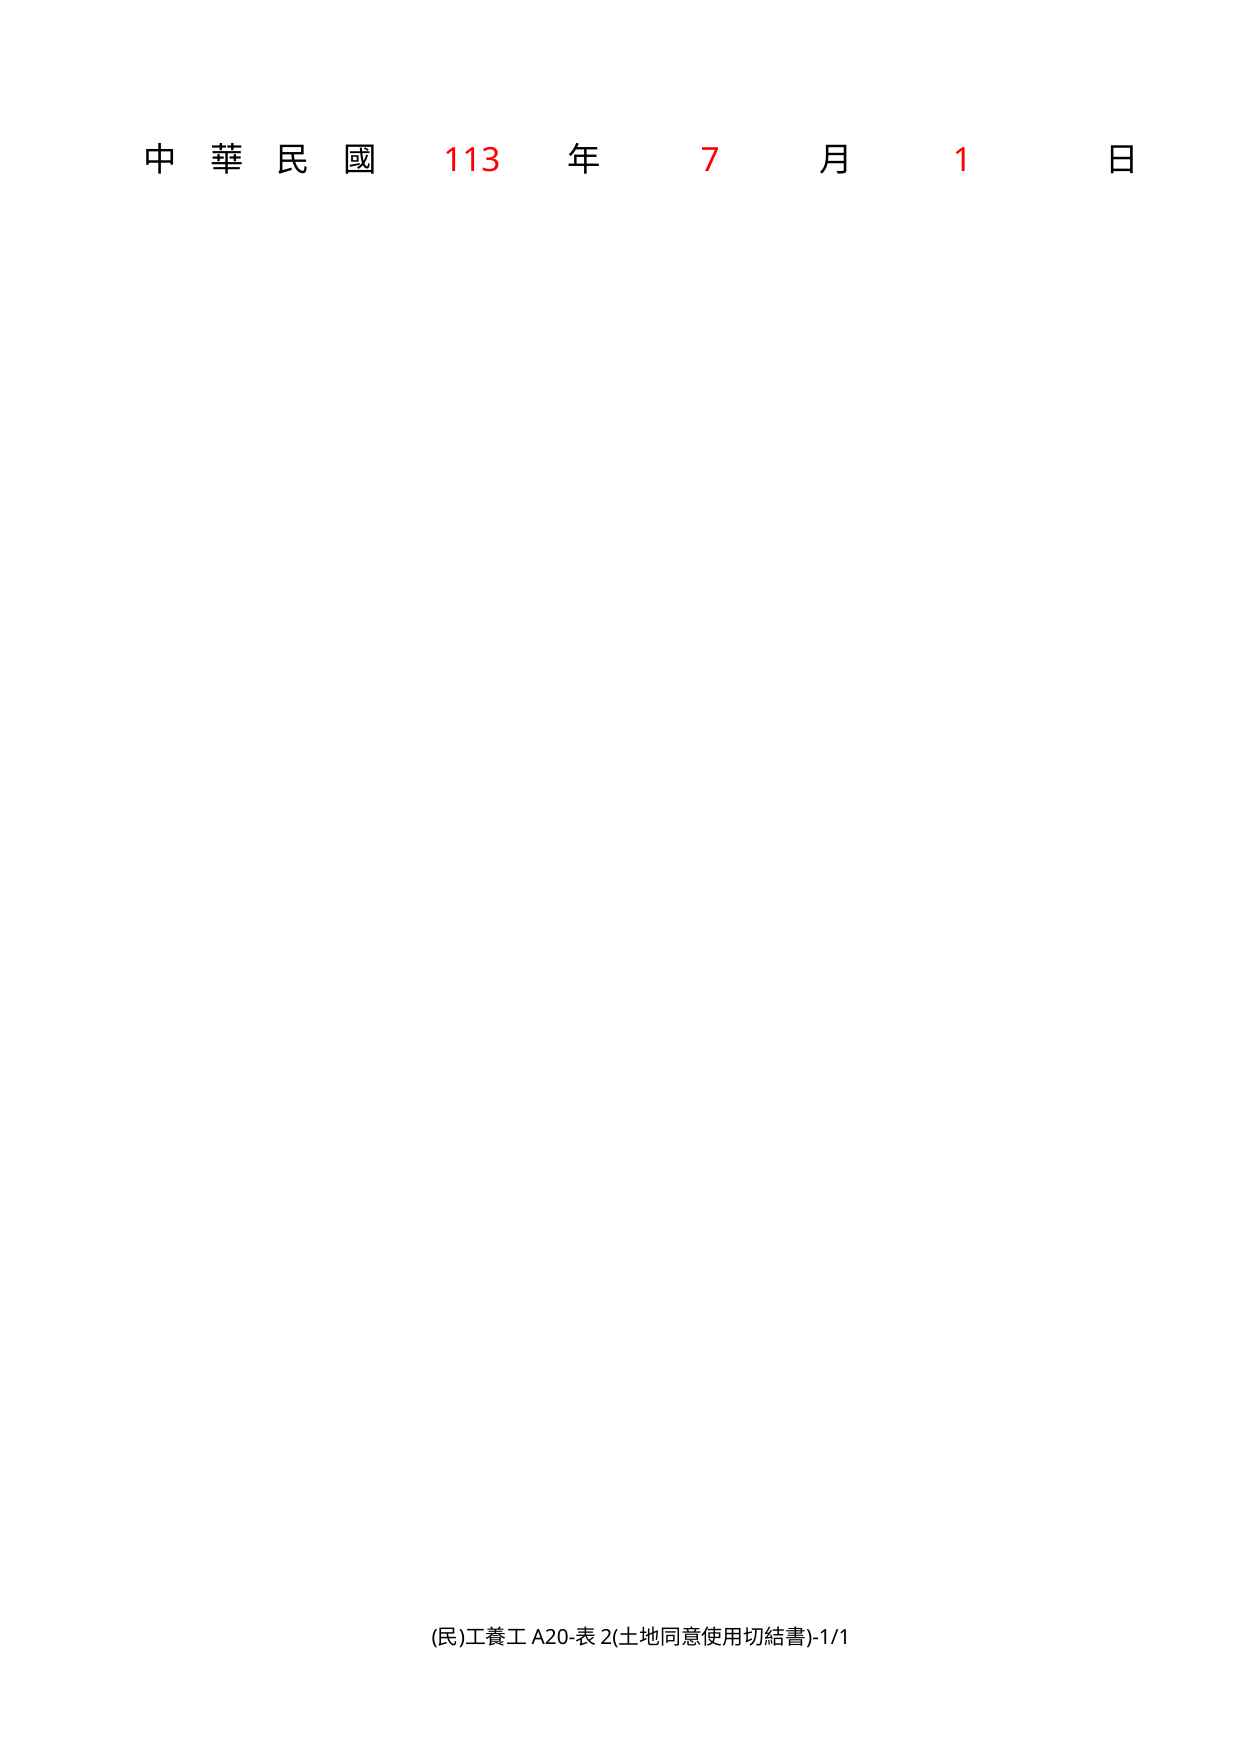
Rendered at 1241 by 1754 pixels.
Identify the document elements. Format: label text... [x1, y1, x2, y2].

text 中 華 民 國 113 年 7 月 1 日 [118, 119, 1163, 194]
